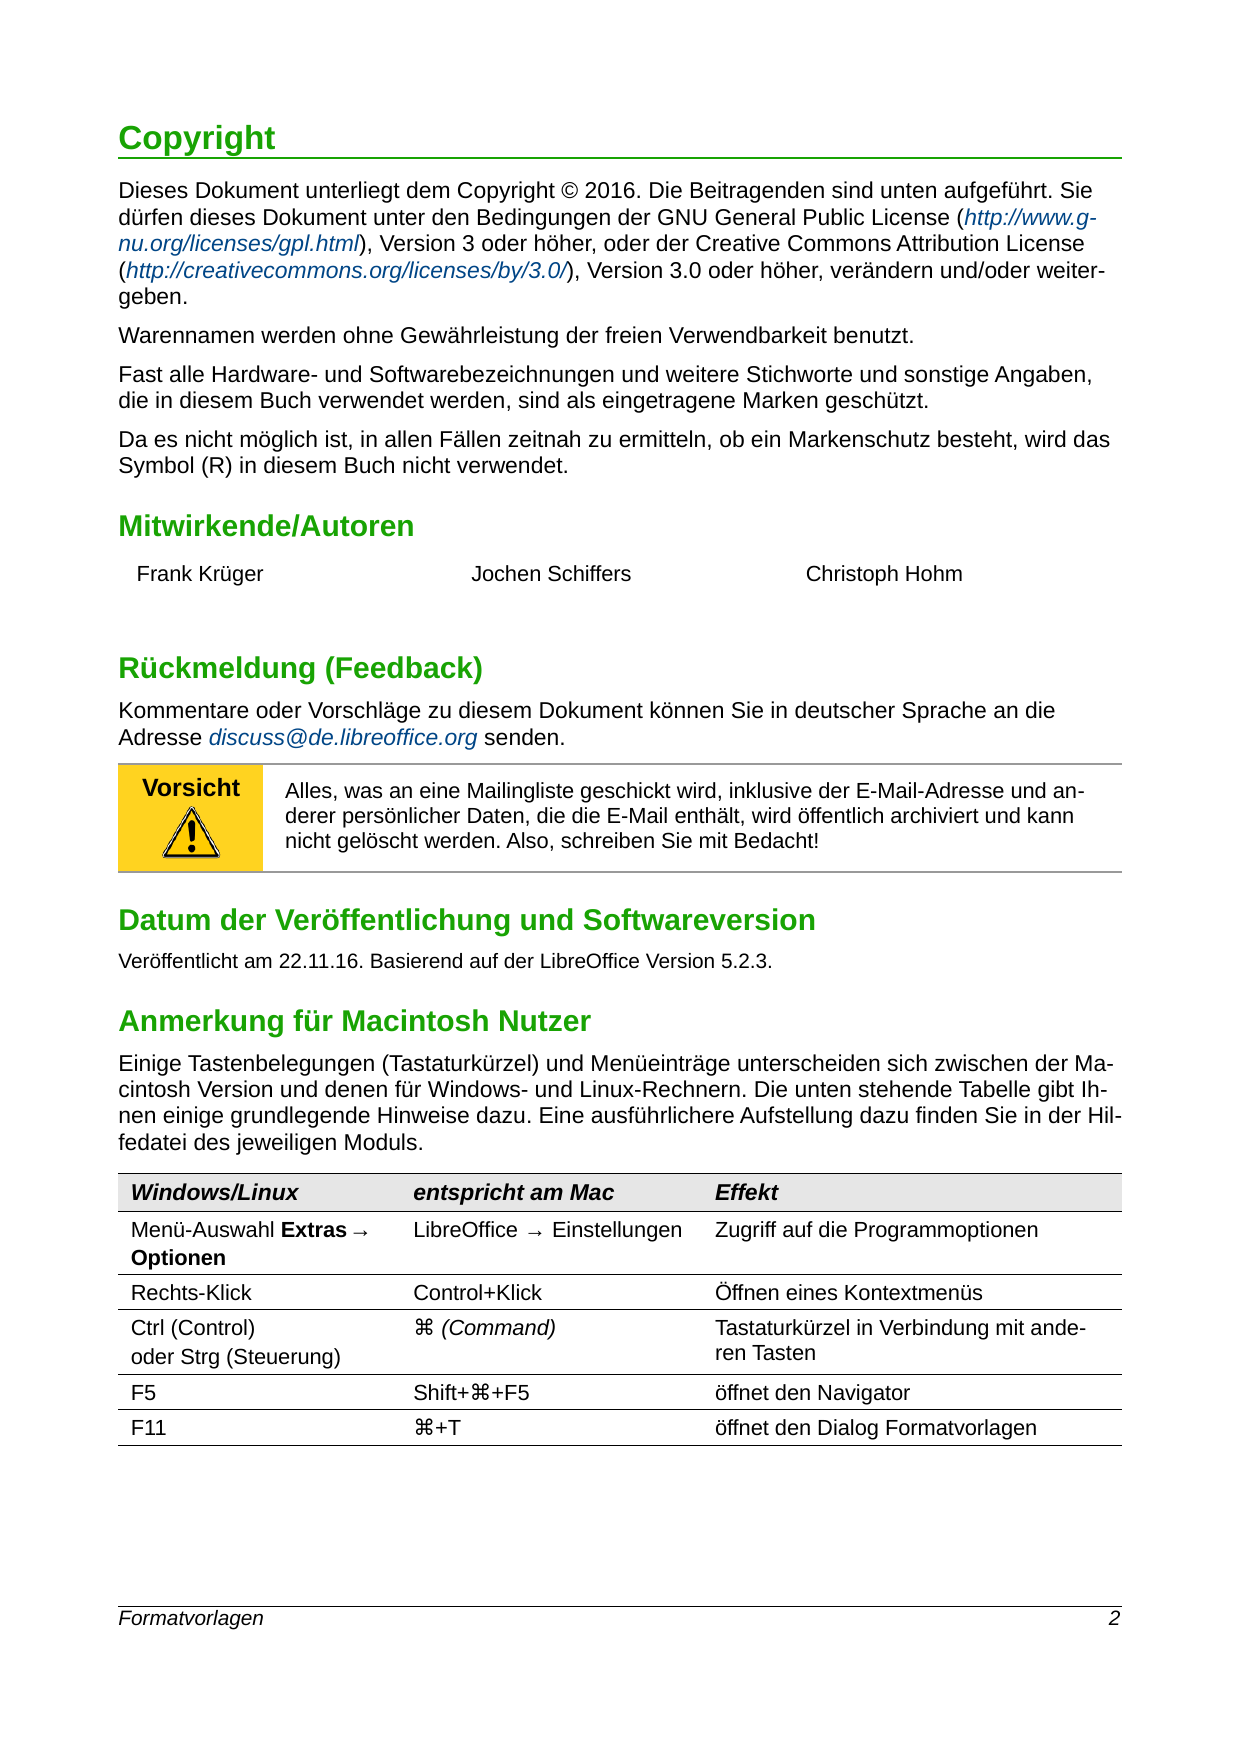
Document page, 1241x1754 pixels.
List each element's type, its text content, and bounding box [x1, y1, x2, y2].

text Anmerkung für Macintosh Nutzer [118, 1003, 1122, 1037]
table_cell F5 [118, 1375, 401, 1409]
table_header Alles, was an eine Mailingliste geschickt wird, inklusive der E-Mail-Adresse und an­derer persönlicher Daten, die die E-Mail enthält, wird öffentlich archiviert und kann nicht gelöscht werden. Also, schreiben Sie mit Bedacht! [264, 765, 1122, 871]
text Datum der Veröffentlichung und Softwareversion [118, 902, 1122, 937]
table_cell Control+Klick [401, 1275, 702, 1309]
table_cell Rechts-Klick [118, 1275, 401, 1309]
table_header Jochen Schiffers [453, 555, 787, 621]
table_cell öffnet den Dialog Formatvorlagen [702, 1410, 1122, 1445]
text Warennamen werden ohne Gewährleistung der freien Verwendbarkeit benutzt. [118, 322, 1122, 348]
picture [158, 802, 224, 862]
text Da es nicht möglich ist, in allen Fällen zeitnah zu ermitteln, ob ein Markenschutz besteht, wird das Symbol (R) in diesem Buch nicht verwendet. [118, 426, 1122, 478]
table_header entspricht am Mac [401, 1174, 702, 1211]
text Einige Tastenbelegungen (Tastaturkürzel) und Menüeinträge unterscheiden sich zwischen der Ma­cintosh Version und denen für Windows- und Linux-Rechnern. Die unten stehende Tabelle gibt Ih­nen einige grundlegende Hinweise dazu. Eine ausführlichere Aufstellung dazu finden Sie in der Hil­fedatei des jeweiligen Moduls. [118, 1050, 1122, 1155]
table_cell Ctrl (Control) oder Strg (Steuerung) [118, 1310, 401, 1374]
text Mitwirkende/Autoren [118, 508, 1122, 543]
table_cell ⌘ (Command) [401, 1310, 702, 1374]
table_header Frank Krüger [118, 555, 453, 621]
table_cell LibreOffice → Einstellungen [401, 1212, 702, 1274]
text Dieses Dokument unterliegt dem Copyright © 2016. Die Beitragenden sind unten aufgeführt. Sie dürfen dieses Dokument unter den Bedingungen der GNU General Public License (http://www.g­nu.org/licenses/gpl.html), Version 3 oder höher, oder der Creative Commons Attribution License (http://creativecommons.org/licenses/by/3.0/), Version 3.0 oder höher, verändern und/oder weiter­geben. [118, 177, 1122, 309]
text Fast alle Hardware- und Softwarebezeichnungen und weitere Stichworte und sonstige Angaben, die in diesem Buch verwendet werden, sind als eingetragene Marken geschützt. [118, 361, 1122, 413]
table_cell Tastaturkürzel in Verbindung mit ande­ren Tasten [702, 1310, 1122, 1374]
table_header Effekt [702, 1174, 1122, 1211]
table_header Windows/Linux [118, 1174, 401, 1211]
text Copyright [118, 118, 1122, 157]
table_header Christoph Hohm [788, 555, 1122, 621]
text Rückmeldung (Feedback) [118, 650, 1122, 685]
table_cell Zugriff auf die Programmoptionen [702, 1212, 1122, 1274]
text Veröffentlicht am 22.11.16. Basierend auf der LibreOffice Version 5.2.3. [118, 949, 1122, 973]
text Kommentare oder Vorschläge zu diesem Dokument können Sie in deutscher Sprache an die Adresse discuss@de.libreoffice.org senden. [118, 697, 1122, 750]
table_cell Shift+⌘+F5 [401, 1375, 702, 1409]
table_header Vorsicht [118, 765, 263, 871]
table_cell öffnet den Navigator [702, 1375, 1122, 1409]
table_cell F11 [118, 1410, 401, 1445]
table_cell Öffnen eines Kontextmenüs [702, 1275, 1122, 1309]
table_cell ⌘+T [401, 1410, 702, 1445]
table_cell Menü-Auswahl Extras → Optionen [118, 1212, 401, 1274]
